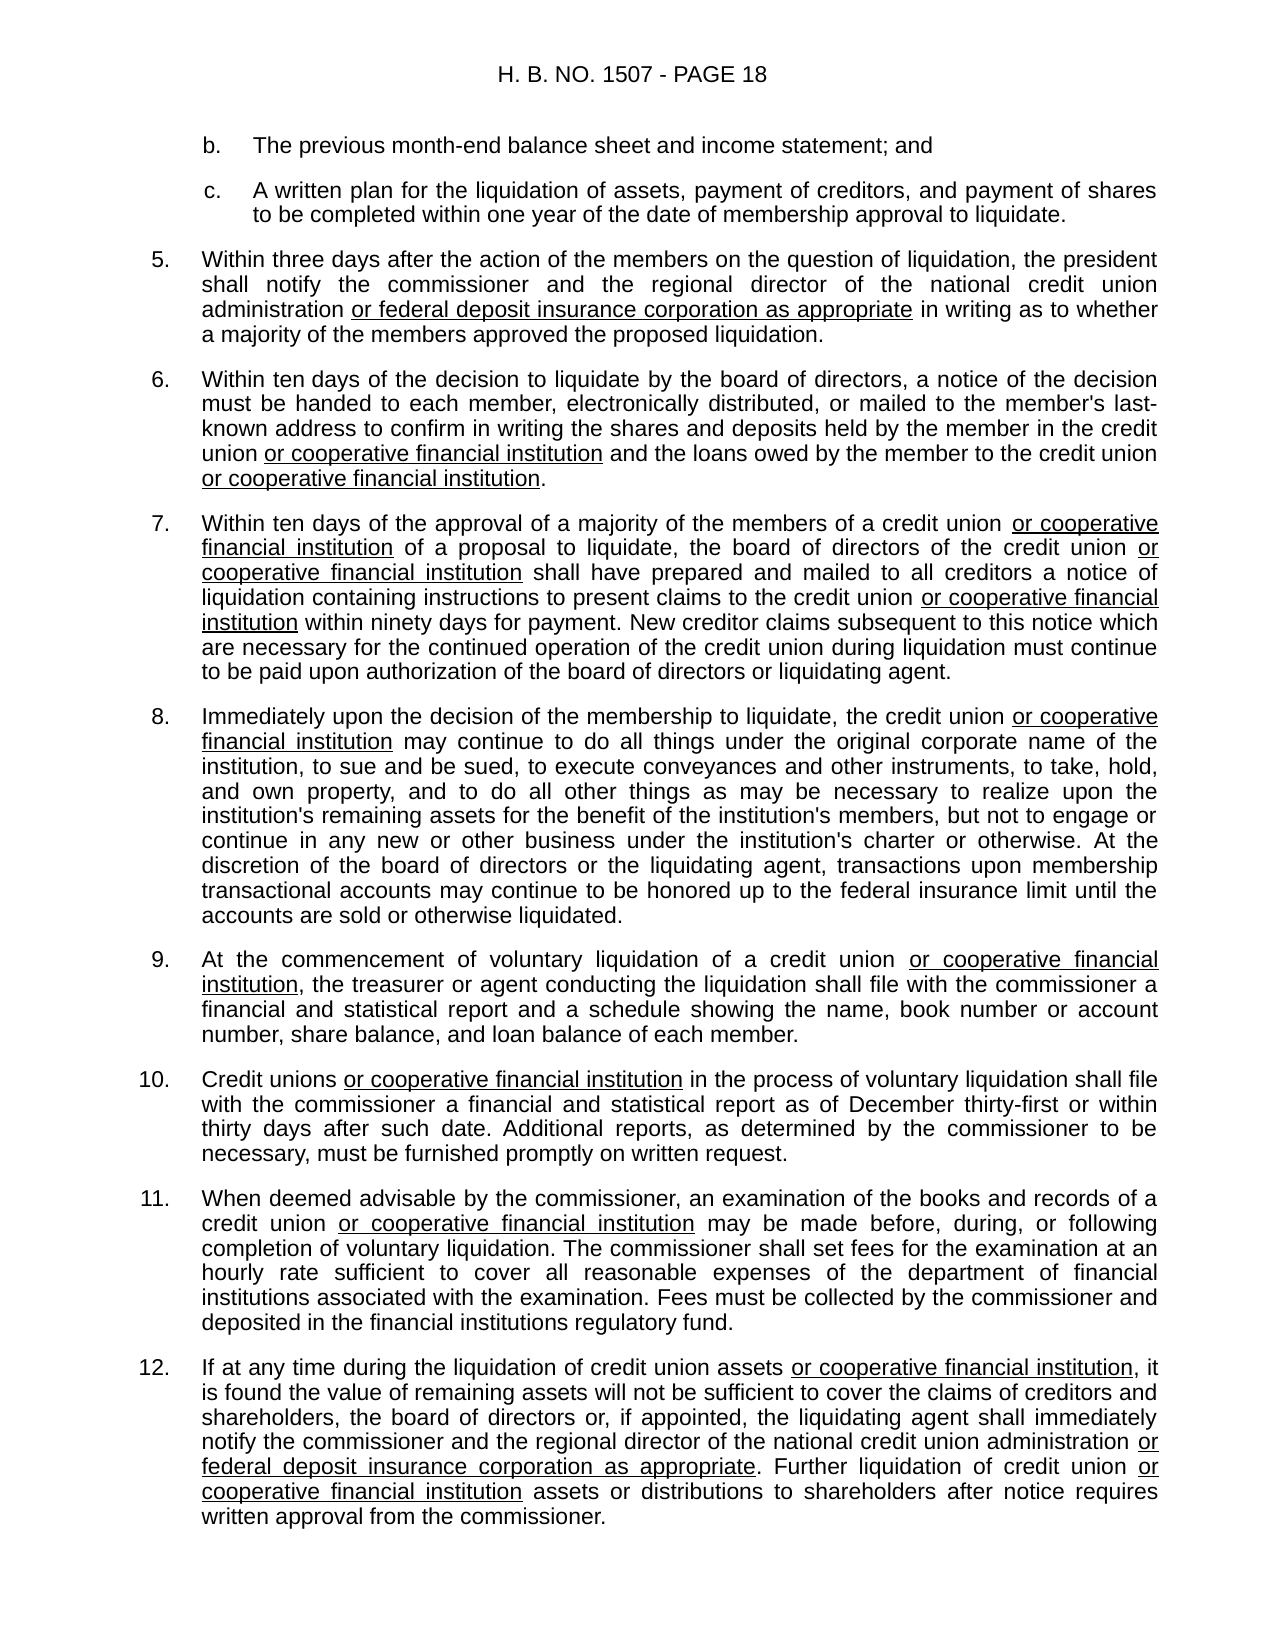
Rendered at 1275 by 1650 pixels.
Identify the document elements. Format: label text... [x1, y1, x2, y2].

text 9. At the commencement of voluntary liquidation of a credit union or cooperative financial institution, the treasurer or agent conducting the liquidation shall file with the commissioner a financial and statistical report and a schedule showing the name, book number or account number, share balance, and loan balance of each member. [106, 948, 1158, 1047]
text 8. Immediately upon the decision of the membership to liquidate, the credit union or cooperative financial institution may continue to do all things under the original corporate name of the institution, to sue and be sued, to execute conveyances and other instruments, to take, hold, and own property, and to do all other things as may be necessary to realize upon the institution's remaining assets for the benefit of the institution's members, but not to engage or continue in any new or other business under the institution's charter or otherwise. At the discretion of the board of directors or the liquidating agent, transactions upon membership transactional accounts may continue to be honored up to the federal insurance limit until the accounts are sold or otherwise liquidated. [106, 705, 1158, 928]
text 7. Within ten days of the approval of a majority of the members of a credit union or cooperative financial institution of a proposal to liquidate, the board of directors of the credit union or cooperative financial institution shall have prepared and mailed to all creditors a notice of liquidation containing instructions to present claims to the credit union or cooperative financial institution within ninety days for payment. New creditor claims subsequent to this notice which are necessary for the continued operation of the credit union during liquidation must continue to be paid upon authorization of the board of directors or liquidating agent. [106, 511, 1158, 685]
text 5. Within three days after the action of the members on the question of liquidation, the president shall notify the commissioner and the regional director of the national credit union administration or federal deposit insurance corporation as appropriate in writing as to whether a majority of the members approved the proposed liquidation. [106, 248, 1158, 347]
text 6. Within ten days of the decision to liquidate by the board of directors, a notice of the decision must be handed to each member, electronically distributed, or mailed to the member's last-known address to confirm in writing the shares and deposits held by the member in the credit union or cooperative financial institution and the loans owed by the member to the credit union or cooperative financial institution. [106, 367, 1158, 491]
text 11. When deemed advisable by the commissioner, an examination of the books and records of a credit union or cooperative financial institution may be made before, during, or following completion of voluntary liquidation. The commissioner shall set fees for the examination at an hourly rate sufficient to cover all reasonable expenses of the department of financial institutions associated with the examination. Fees must be collected by the commissioner and deposited in the financial institutions regulatory fund. [106, 1187, 1158, 1335]
text 12. If at any time during the liquidation of credit union assets or cooperative financial institution, it is found the value of remaining assets will not be sufficient to cover the claims of creditors and shareholders, the board of directors or, if appointed, the liquidating agent shall immediately notify the commissioner and the regional director of the national credit union administration or federal deposit insurance corporation as appropriate. Further liquidation of credit union or cooperative financial institution assets or distributions to shareholders after notice requires written approval from the commissioner. [106, 1356, 1158, 1529]
text b. The previous month‑end balance sheet and income statement; and [106, 133, 1158, 158]
text c. A written plan for the liquidation of assets, payment of creditors, and payment of shares to be completed within one year of the date of membership approval to liquidate. [106, 178, 1158, 228]
text 10. Credit unions or cooperative financial institution in the process of voluntary liquidation shall file with the commissioner a financial and statistical report as of December thirty-first or within thirty days after such date. Additional reports, as determined by the commissioner to be necessary, must be furnished promptly on written request. [106, 1067, 1158, 1167]
